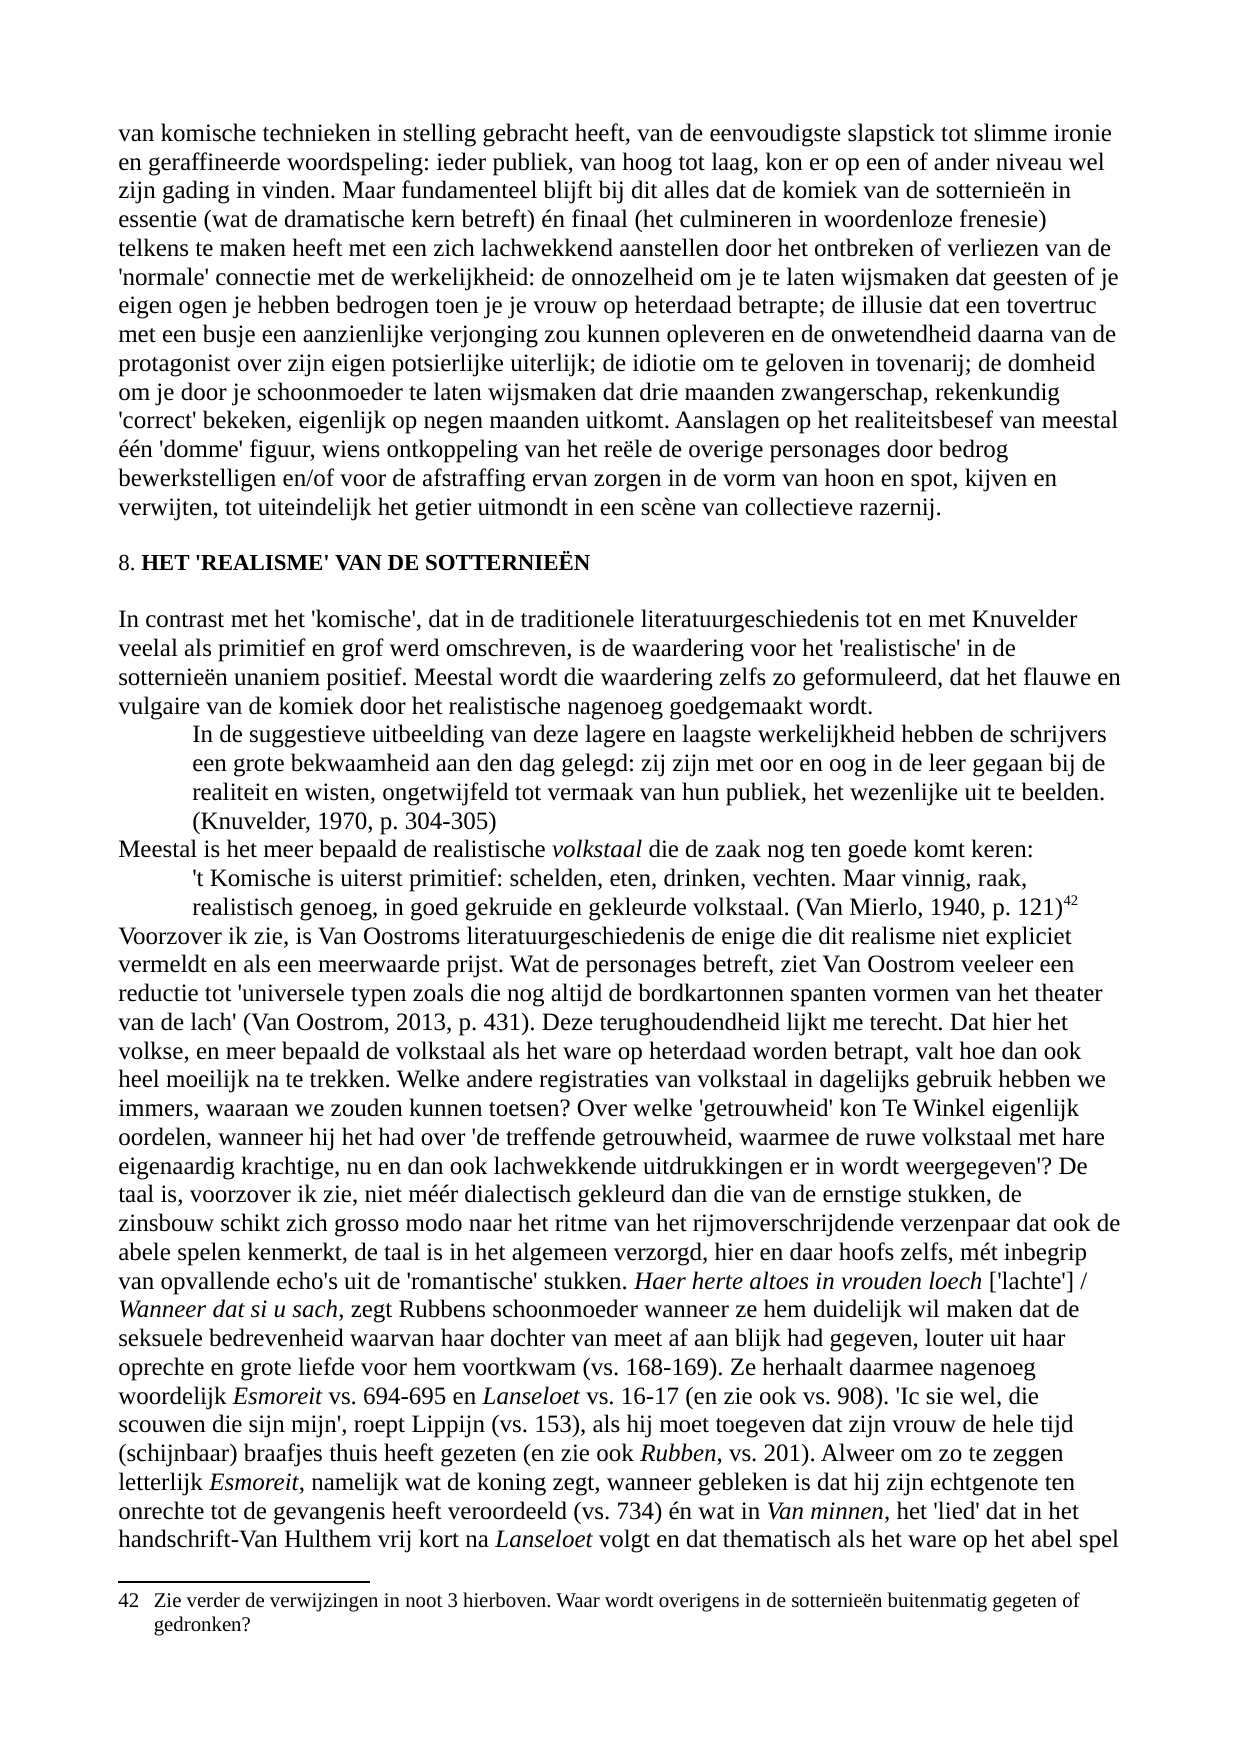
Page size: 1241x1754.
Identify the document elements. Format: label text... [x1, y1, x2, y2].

text 't Komische is uiterst primitief: schelden, eten, drinken, vechten. Maar vinnig, raak, realistisch genoeg, in goed gekruide en gekleurde volkstaal. (Van Mierlo, 1940, p. 121) [118, 863, 1122, 921]
text Meestal is het meer bepaald de realistische volkstaal die de zaak nog ten goede komt keren: [118, 834, 1122, 863]
text Voorzover ik zie, is Van Oostroms literatuurgeschiedenis de enige die dit realisme niet expliciet vermeldt en als een meerwaarde prijst. Wat de personages betreft, ziet Van Oostrom veeleer een reductie tot 'universele typen zoals die nog altijd de bordkartonnen spanten vormen van het theater van de lach' (Van Oostrom, 2013, p. 431). Deze terughoudendheid lijkt me terecht. Dat hier het volkse, en meer bepaald de volkstaal als het ware op heterdaad worden betrapt, valt hoe dan ook heel moeilijk na te trekken. Welke andere registraties van volkstaal in dagelijks gebruik hebben we immers, waaraan we zouden kunnen toetsen? Over welke 'getrouwheid' kon Te Winkel eigenlijk oordelen, wanneer hij het had over 'de treffende getrouwheid, waarmee de ruwe volkstaal met hare eigenaardig krachtige, nu en dan ook lachwekkende uitdrukkingen er in wordt weergegeven'? De taal is, voorzover ik zie, niet méér dialectisch gekleurd dan die van de ernstige stukken, de zinsbouw schikt zich grosso modo naar het ritme van het rijmoverschrijdende verzenpaar dat ook de abele spelen kenmerkt, de taal is in het algemeen verzorgd, hier en daar hoofs zelfs, mét inbegrip van opvallende echo's uit de 'romantische' stukken. Haer herte altoes in vrouden loech ['lachte'] / Wanneer dat si u sach, zegt Rubbens schoonmoeder wanneer ze hem duidelijk wil maken dat de seksuele bedrevenheid waarvan haar dochter van meet af aan blijk had gegeven, louter uit haar oprechte en grote liefde voor hem voortkwam (vs. 168-169). Ze herhaalt daarmee nagenoeg woordelijk Esmoreit vs. 694-695 en Lanseloet vs. 16-17 (en zie ook vs. 908). 'Ic sie wel, die scouwen die sijn mijn', roept Lippijn (vs. 153), als hij moet toegeven dat zijn vrouw de hele tijd (schijnbaar) braafjes thuis heeft gezeten (en zie ook Rubben, vs. 201). Alweer om zo te zeggen letterlijk Esmoreit, namelijk wat de koning zegt, wanneer gebleken is dat hij zijn echtgenote ten onrechte tot de gevangenis heeft veroordeeld (vs. 734) én wat in Van minnen, het 'lied' dat in het handschrift-Van Hulthem vrij kort na Lanseloet volgt en dat thematisch als het ware op het abel spel [118, 921, 1122, 1553]
text van komische technieken in stelling gebracht heeft, van de eenvoudigste slapstick tot slimme ironie en geraffineerde woordspeling: ieder publiek, van hoog tot laag, kon er op een of ander niveau wel zijn gading in vinden. Maar fundamenteel blijft bij dit alles dat de komiek van de sotternieën in essentie (wat de dramatische kern betreft) én finaal (het culmineren in woordenloze frenesie) telkens te maken heeft met een zich lachwekkend aanstellen door het ontbreken of verliezen van de 'normale' connectie met de werkelijkheid: de onnozelheid om je te laten wijsmaken dat geesten of je eigen ogen je hebben bedrogen toen je je vrouw op heterdaad betrapte; de illusie dat een tovertruc met een busje een aanzienlijke verjonging zou kunnen opleveren en de onwetendheid daarna van de protagonist over zijn eigen potsierlijke uiterlijk; de idiotie om te geloven in tovenarij; de domheid om je door je schoonmoeder te laten wijsmaken dat drie maanden zwangerschap, rekenkundig 'correct' bekeken, eigenlijk op negen maanden uitkomt. Aanslagen op het realiteitsbesef van meestal één 'domme' figuur, wiens ontkoppeling van het reële de overige personages door bedrog bewerkstelligen en/of voor de afstraffing ervan zorgen in de vorm van hoon en spot, kijven en verwijten, tot uiteindelijk het getier uitmondt in een scène van collectieve razernij. [118, 118, 1122, 521]
text Zie verder de verwijzingen in noot 3 hierboven. Waar wordt overigens in de sotternieën buitenmatig gegeten of gedronken? [118, 1588, 1122, 1636]
text In contrast met het 'komische', dat in de traditionele literatuurgeschiedenis tot en met Knuvelder veelal als primitief en grof werd omschreven, is de waardering voor het 'realistische' in de sotternieën unaniem positief. Meestal wordt die waardering zelfs zo geformuleerd, dat het flauwe en vulgaire van de komiek door het realistische nagenoeg goedgemaakt wordt. [118, 604, 1122, 719]
text In de suggestieve uitbeelding van deze lagere en laagste werkelijkheid hebben de schrijvers een grote bekwaamheid aan den dag gelegd: zij zijn met oor en oog in de leer gegaan bij de realiteit en wisten, ongetwijfeld tot vermaak van hun publiek, het wezenlijke uit te beelden. (Knuvelder, 1970, p. 304-305) [118, 719, 1122, 834]
text 8. HET 'REALISME' VAN DE SOTTERNIEËN [118, 549, 1122, 576]
